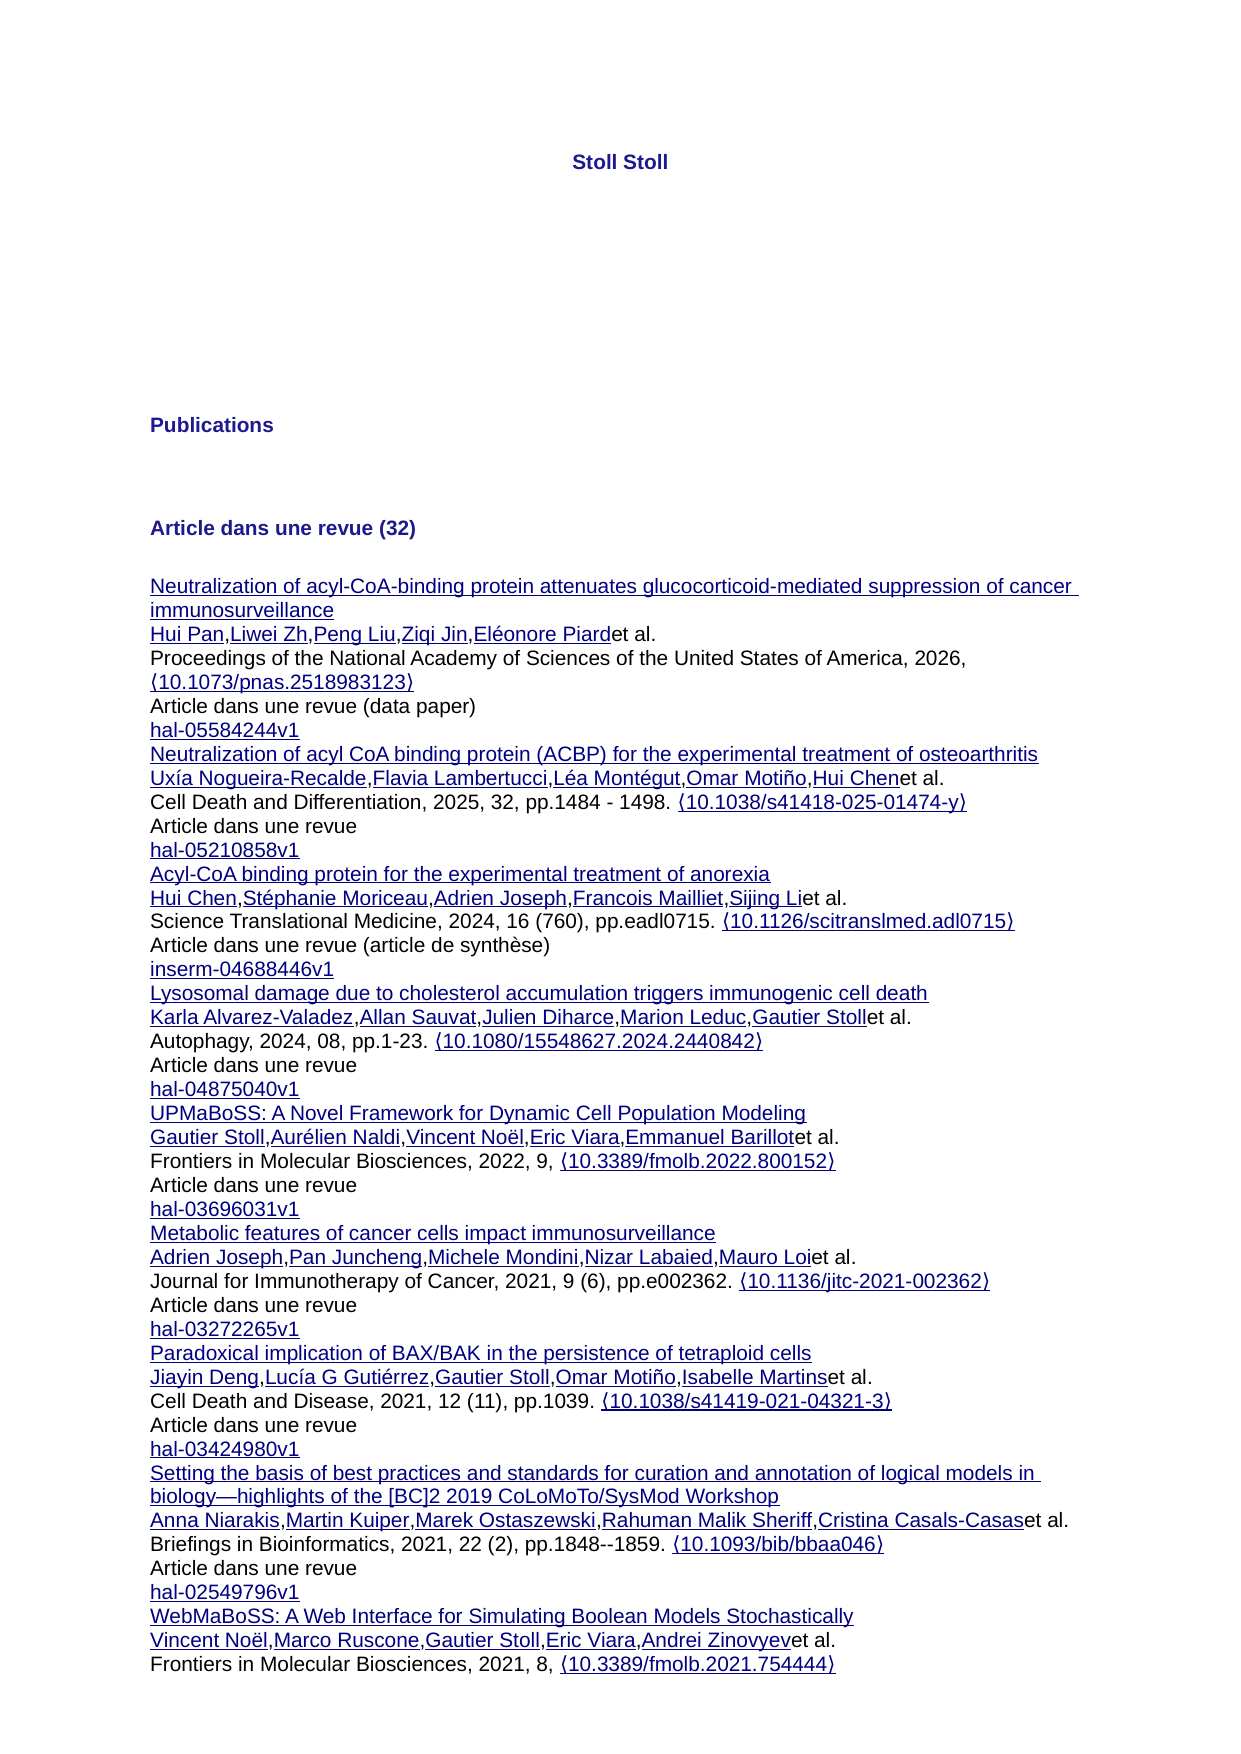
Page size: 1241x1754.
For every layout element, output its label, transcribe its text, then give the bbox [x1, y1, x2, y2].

subtitle Article dans une revue (32) [150, 516, 1090, 539]
table_cell Neutralization of acyl CoA binding protein (ACBP) for the experimental treatment of osteoarthritis Uxía Nogueira-Recalde,Flavia Lambertucci,Léa Montégut,Omar Motiño,Hui Chenet al. Cell Death and Differentiation, 2025, 32, pp.1484 - 1498. ⟨10.1038/s41418-025-01474-y⟩ Article dans une revue hal-05210858v1 [150, 742, 1090, 861]
table_cell Setting the basis of best practices and standards for curation and annotation of logical models in biology—highlights of the [BC]2 2019 CoLoMoTo/SysMod Workshop Anna Niarakis,Martin Kuiper,Marek Ostaszewski,Rahuman Malik Sheriff,Cristina Casals-Casaset al. Briefings in Bioinformatics, 2021, 22 (2), pp.1848--1859. ⟨10.1093/bib/bbaa046⟩ Article dans une revue hal-02549796v1 [150, 1460, 1090, 1604]
subtitle Stoll Stoll [150, 150, 1090, 174]
table_cell Paradoxical implication of BAX/BAK in the persistence of tetraploid cells Jiayin Deng,Lucía G Gutiérrez,Gautier Stoll,Omar Motiño,Isabelle Martinset al. Cell Death and Disease, 2021, 12 (11), pp.1039. ⟨10.1038/s41419-021-04321-3⟩ Article dans une revue hal-03424980v1 [150, 1341, 1090, 1460]
table_cell Metabolic features of cancer cells impact immunosurveillance Adrien Joseph,Pan Juncheng,Michele Mondini,Nizar Labaied,Mauro Loiet al. Journal for Immunotherapy of Cancer, 2021, 9 (6), pp.e002362. ⟨10.1136/jitc-2021-002362⟩ Article dans une revue hal-03272265v1 [150, 1221, 1090, 1341]
table_cell Acyl-CoA binding protein for the experimental treatment of anorexia Hui Chen,Stéphanie Moriceau,Adrien Joseph,Francois Mailliet,Sijing Liet al. Science Translational Medicine, 2024, 16 (760), pp.eadl0715. ⟨10.1126/scitranslmed.adl0715⟩ Article dans une revue (article de synthèse) inserm-04688446v1 [150, 861, 1090, 981]
subtitle Publications [150, 412, 1090, 436]
table_cell WebMaBoSS: A Web Interface for Simulating Boolean Models Stochastically Vincent Noël,Marco Ruscone,Gautier Stoll,Eric Viara,Andrei Zinovyevet al. Frontiers in Molecular Biosciences, 2021, 8, ⟨10.3389/fmolb.2021.754444⟩ [150, 1604, 1090, 1676]
table_cell Lysosomal damage due to cholesterol accumulation triggers immunogenic cell death Karla Alvarez-Valadez,Allan Sauvat,Julien Diharce,Marion Leduc,Gautier Stollet al. Autophagy, 2024, 08, pp.1-23. ⟨10.1080/15548627.2024.2440842⟩ Article dans une revue hal-04875040v1 [150, 981, 1090, 1101]
table_cell UPMaBoSS: A Novel Framework for Dynamic Cell Population Modeling Gautier Stoll,Aurélien Naldi,Vincent Noël,Eric Viara,Emmanuel Barillotet al. Frontiers in Molecular Biosciences, 2022, 9, ⟨10.3389/fmolb.2022.800152⟩ Article dans une revue hal-03696031v1 [150, 1101, 1090, 1221]
table_header Neutralization of acyl-CoA-binding protein attenuates glucocorticoid-mediated suppression of cancer immunosurveillance Hui Pan,Liwei Zh,Peng Liu,Ziqi Jin,Eléonore Piardet al. Proceedings of the National Academy of Sciences of the United States of America, 2026, ⟨10.1073/pnas.2518983123⟩ Article dans une revue (data paper) hal-05584244v1 [150, 574, 1090, 742]
